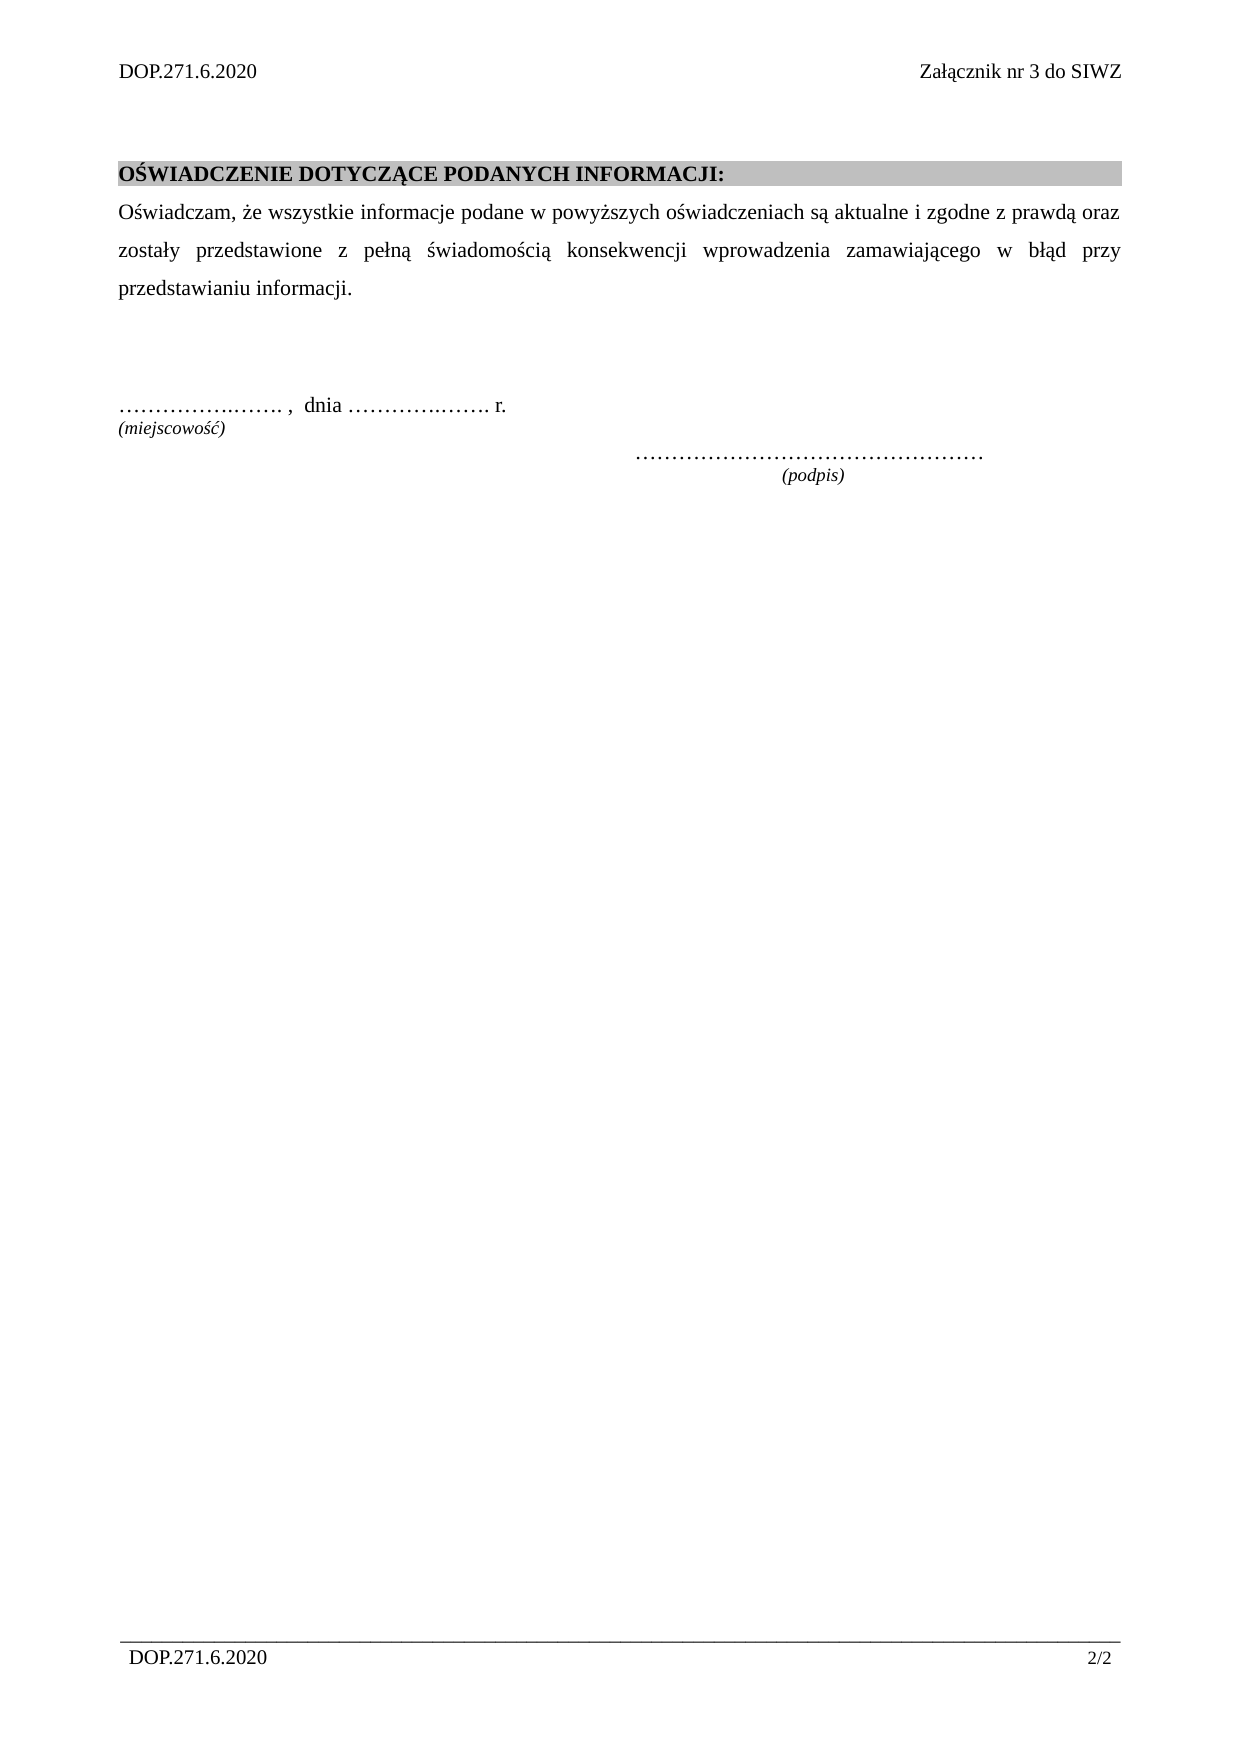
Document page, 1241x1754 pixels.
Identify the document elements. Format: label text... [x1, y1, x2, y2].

text ………………………………………… [118, 439, 1122, 464]
text Oświadczam, że wszystkie informacje podane w powyższych oświadczeniach są aktualne i zgodne z prawdą oraz zostały przedstawione z pełną świadomością konsekwencji wprowadzenia zamawiającego w błąd przy przedstawianiu informacji. [118, 199, 1122, 300]
text (miejscowość) [118, 417, 1122, 439]
text OŚWIADCZENIE DOTYCZĄCE PODANYCH INFORMACJI: [118, 161, 1122, 186]
text …………….……. , dnia ………….……. r. [118, 392, 1122, 417]
text (podpis) [708, 464, 1122, 486]
